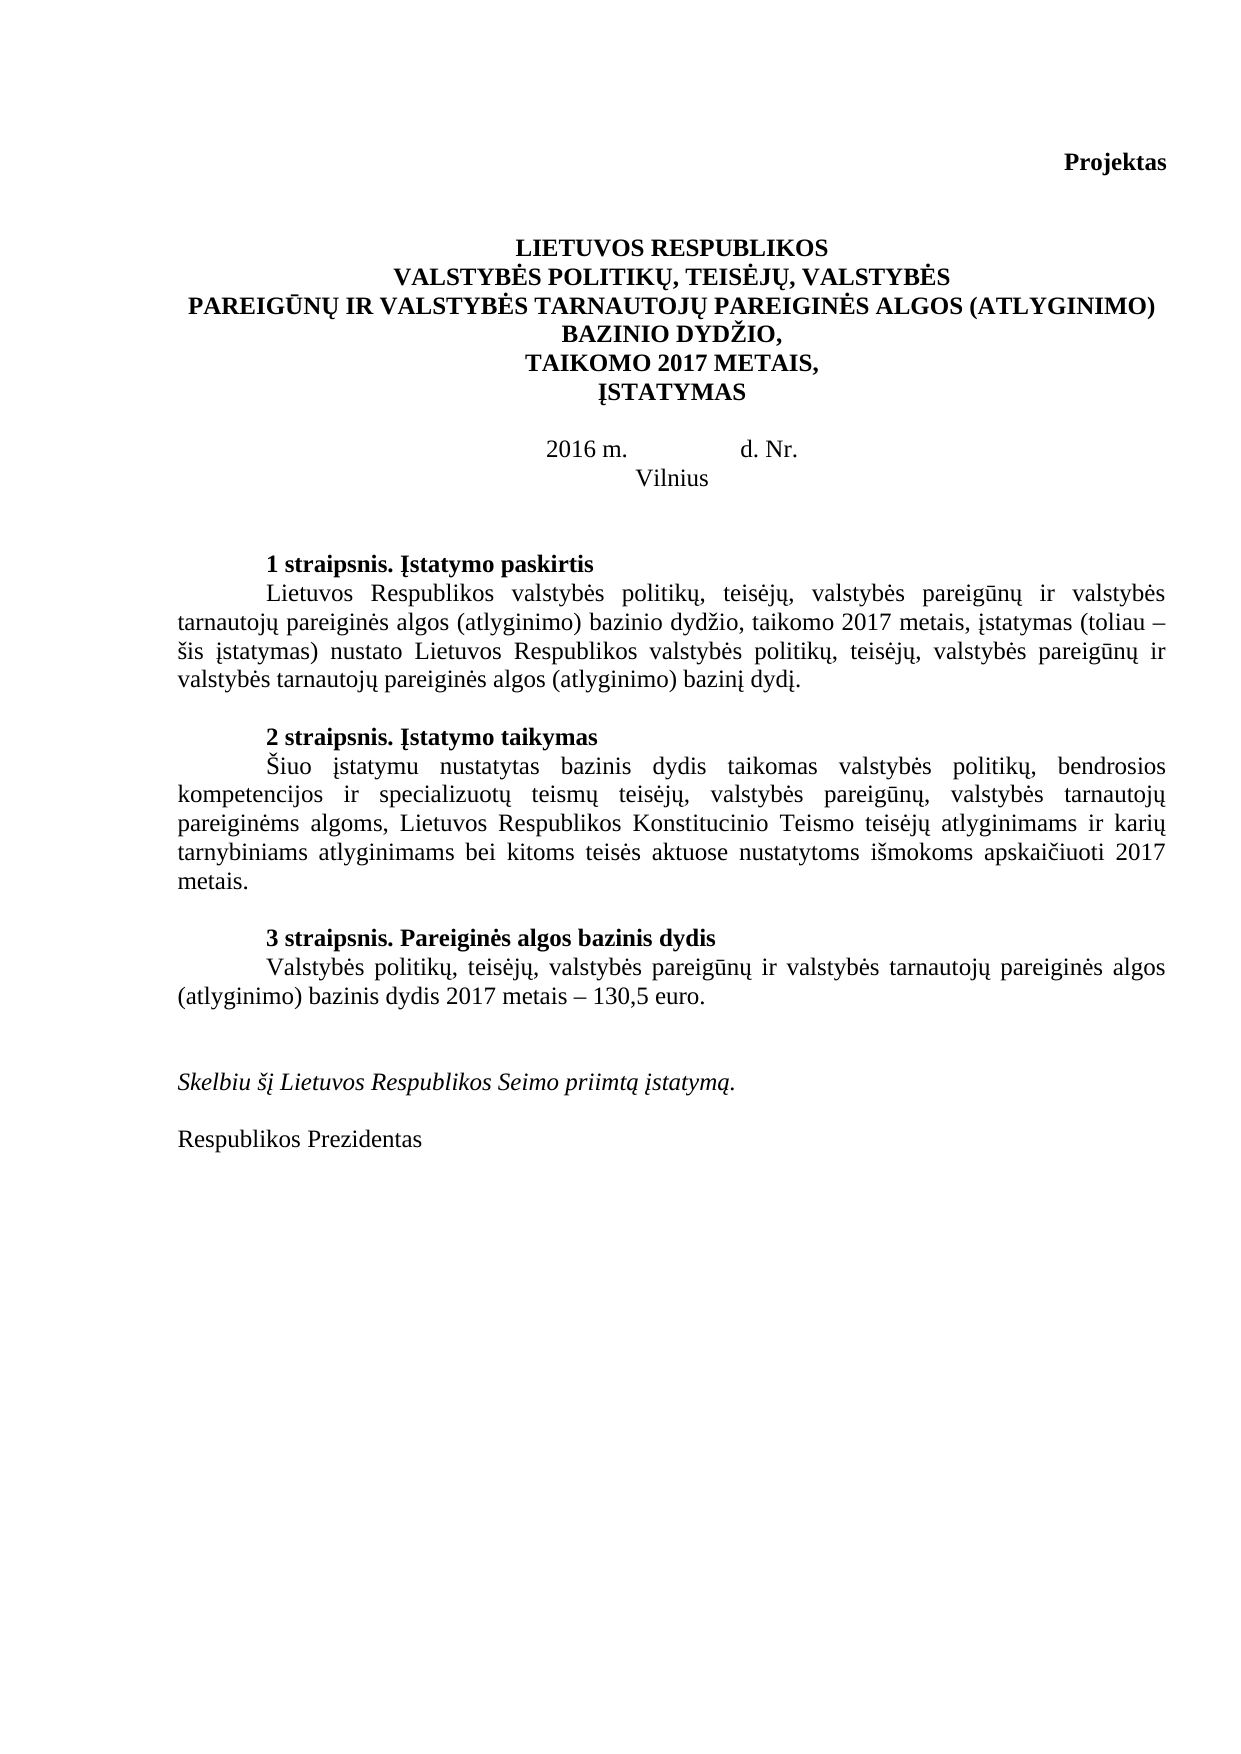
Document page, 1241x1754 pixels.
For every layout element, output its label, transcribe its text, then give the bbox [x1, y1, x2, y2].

text Skelbiu šį Lietuvos Respublikos Seimo priimtą įstatymą. [177, 1067, 1167, 1096]
text Lietuvos Respublikos valstybės politikų, teisėjų, valstybės pareigūnų ir valstybės tarnautojų pareiginės algos (atlyginimo) bazinio dydžio, taikomo 2017 metais, įstatymas (toliau –šis įstatymas) nustato Lietuvos Respublikos valstybės politikų, teisėjų, valstybės pareigūnų ir valstybės tarnautojų pareiginės algos (atlyginimo) bazinį dydį. [177, 578, 1167, 693]
text TAIKOMO 2017 METAIS, [177, 348, 1167, 377]
text 1 straipsnis. Įstatymo paskirtis [177, 549, 1167, 578]
text VALSTYBĖS POLITIKŲ, TEISĖJŲ, VALSTYBĖS [177, 262, 1167, 291]
text Projektas [177, 147, 1167, 176]
text Respublikos Prezidentas [177, 1124, 1167, 1153]
text 2016 m. d. Nr. [177, 434, 1167, 463]
text PAREIGŪNŲ IR VALSTYBĖS TARNAUTOJŲ PAREIGINĖS ALGOS (ATLYGINIMO) BAZINIO DYDŽIO, [177, 291, 1167, 348]
text 3 straipsnis. Pareiginės algos bazinis dydis [177, 923, 1167, 952]
text 2 straipsnis. Įstatymo taikymas [177, 722, 1167, 751]
text Valstybės politikų, teisėjų, valstybės pareigūnų ir valstybės tarnautojų pareiginės algos (atlyginimo) bazinis dydis 2017 metais – 130,5 euro. [177, 952, 1167, 1009]
text LIETUVOS RESPUBLIKOS [177, 233, 1167, 262]
text Vilnius [177, 463, 1167, 492]
text Šiuo įstatymu nustatytas bazinis dydis taikomas valstybės politikų, bendrosios kompetencijos ir specializuotų teismų teisėjų, valstybės pareigūnų, valstybės tarnautojų pareiginėms algoms, Lietuvos Respublikos Konstitucinio Teismo teisėjų atlyginimams ir karių tarnybiniams atlyginimams bei kitoms teisės aktuose nustatytoms išmokoms apskaičiuoti 2017 metais. [177, 751, 1167, 894]
text ĮSTATYMAS [177, 377, 1167, 406]
